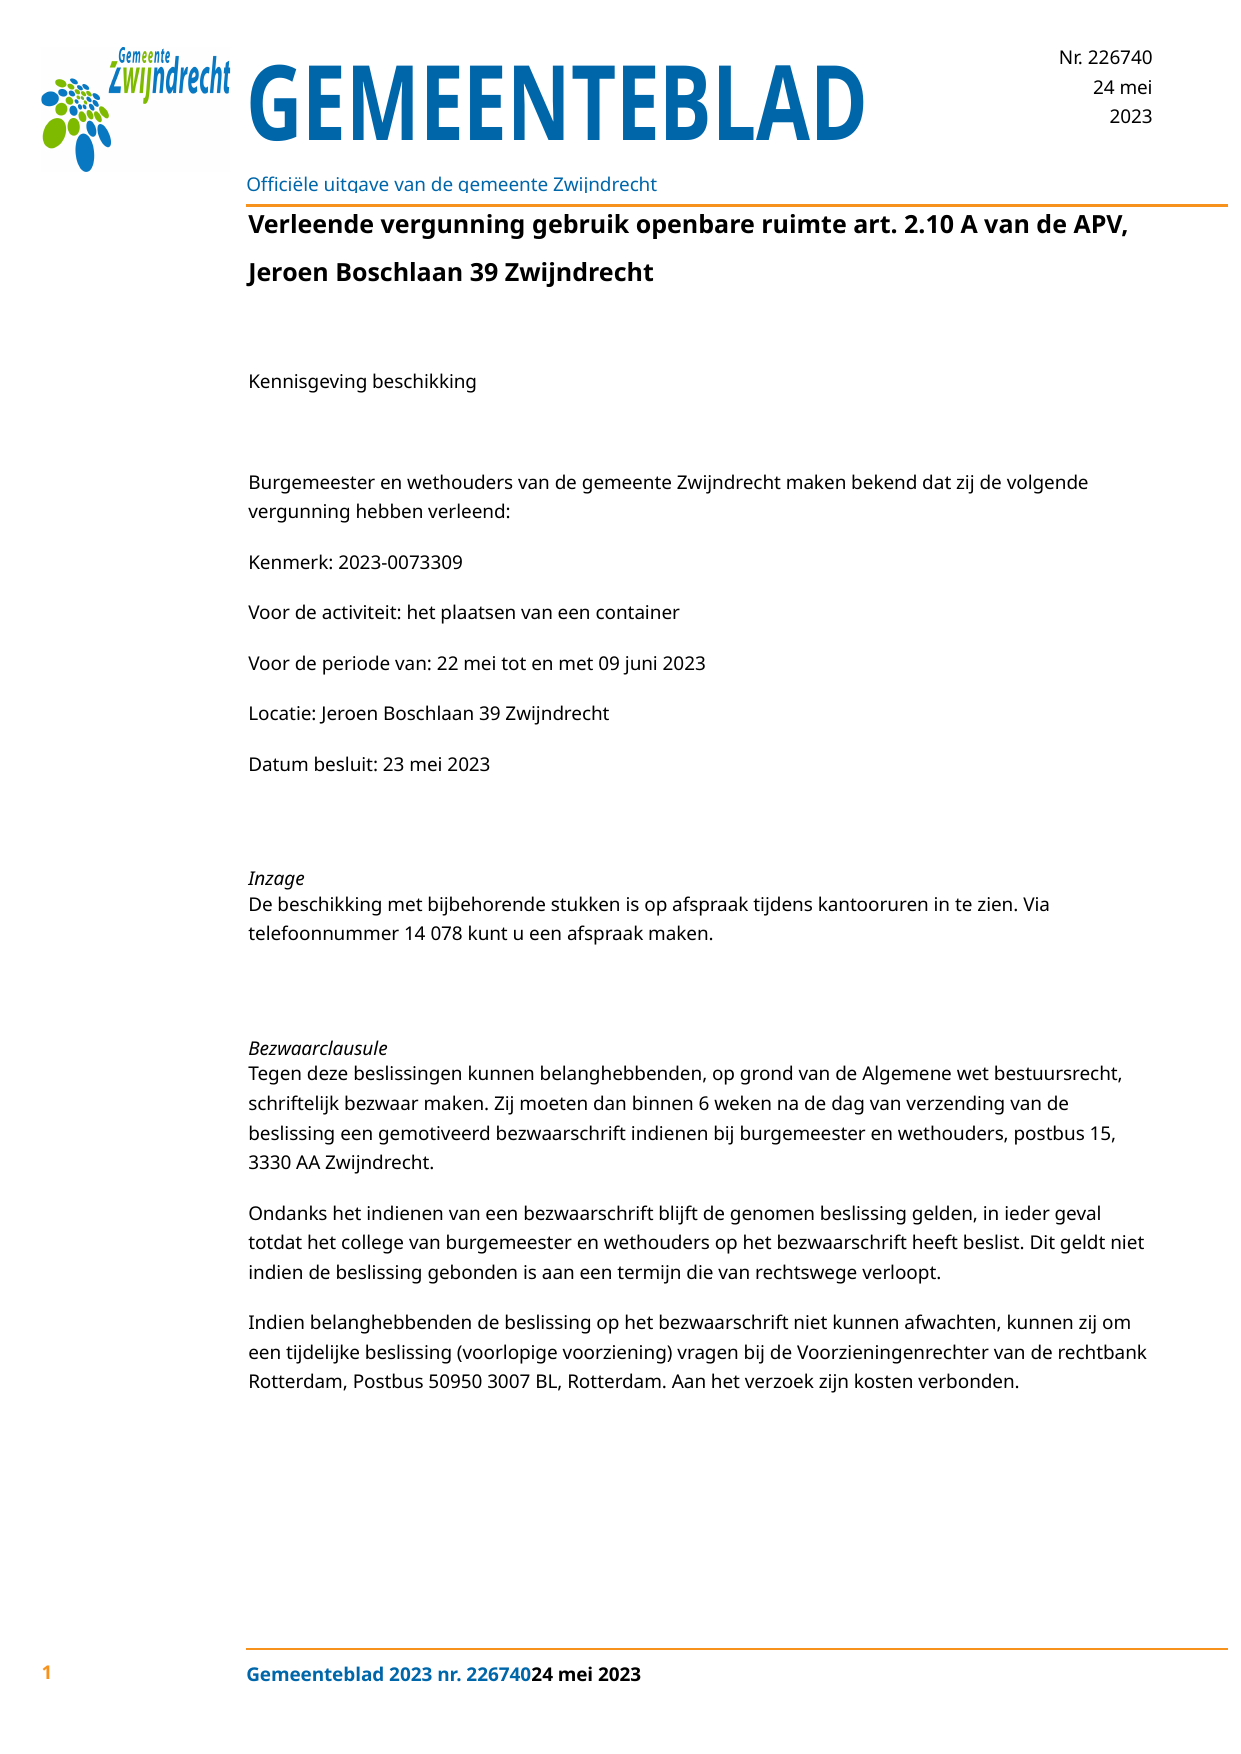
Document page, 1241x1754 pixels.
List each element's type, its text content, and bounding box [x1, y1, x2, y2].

text Ondanks het indienen van een bezwaarschrift blijft de genomen beslissing gelden, in ieder geval totdat het college van burgemeester en wethouders op het bezwaarschrift heeft beslist. Dit geldt niet indien de beslissing gebonden is aan een termijn die van rechtswege verloopt. [248, 1200, 1152, 1285]
text Kennisgeving beschikking [248, 368, 1152, 394]
text Burgemeester en wethouders van de gemeente Zwijndrecht maken bekend dat zij de volgende vergunning hebben verleend: [248, 469, 1152, 524]
text Kenmerk: 2023-0073309 [248, 549, 1152, 575]
text Voor de activiteit: het plaatsen van een container [248, 599, 1152, 625]
text Voor de periode van: 22 mei tot en met 09 juni 2023 [248, 650, 1152, 676]
text De beschikking met bijbehorende stukken is op afspraak tijdens kantooruren in te zien. Via telefoonnummer 14 078 kunt u een afspraak maken. [248, 891, 1152, 946]
text Indien belanghebbenden de beslissing op het bezwaarschrift niet kunnen afwachten, kunnen zij om een tijdelijke beslissing (voorlopige voorziening) vragen bij de Voorzieningenrechter van de rechtbank Rotterdam, Postbus 50950 3007 BL, Rotterdam. Aan het verzoek zijn kosten verbonden. [248, 1309, 1152, 1394]
text Bezwaarclausule [248, 1035, 1152, 1061]
text Tegen deze beslissingen kunnen belanghebbenden, op grond van de Algemene wet bestuursrecht, schriftelijk bezwaar maken. Zij moeten dan binnen 6 weken na de dag van verzending van de beslissing een gemotiveerd bezwaarschrift indienen bij burgemeester en wethouders, postbus 15, 3330 AA Zwijndrecht. [248, 1061, 1152, 1175]
text Locatie: Jeroen Boschlaan 39 Zwijndrecht [248, 700, 1152, 726]
picture [41, 47, 231, 172]
text Verleende vergunning gebruik openbare ruimte art. 2.10 A van de APV, Jeroen Boschlaan 39 Zwijndrecht [248, 207, 1152, 288]
text Datum besluit: 23 mei 2023 [248, 751, 1152, 777]
text Inzage [248, 865, 1152, 891]
